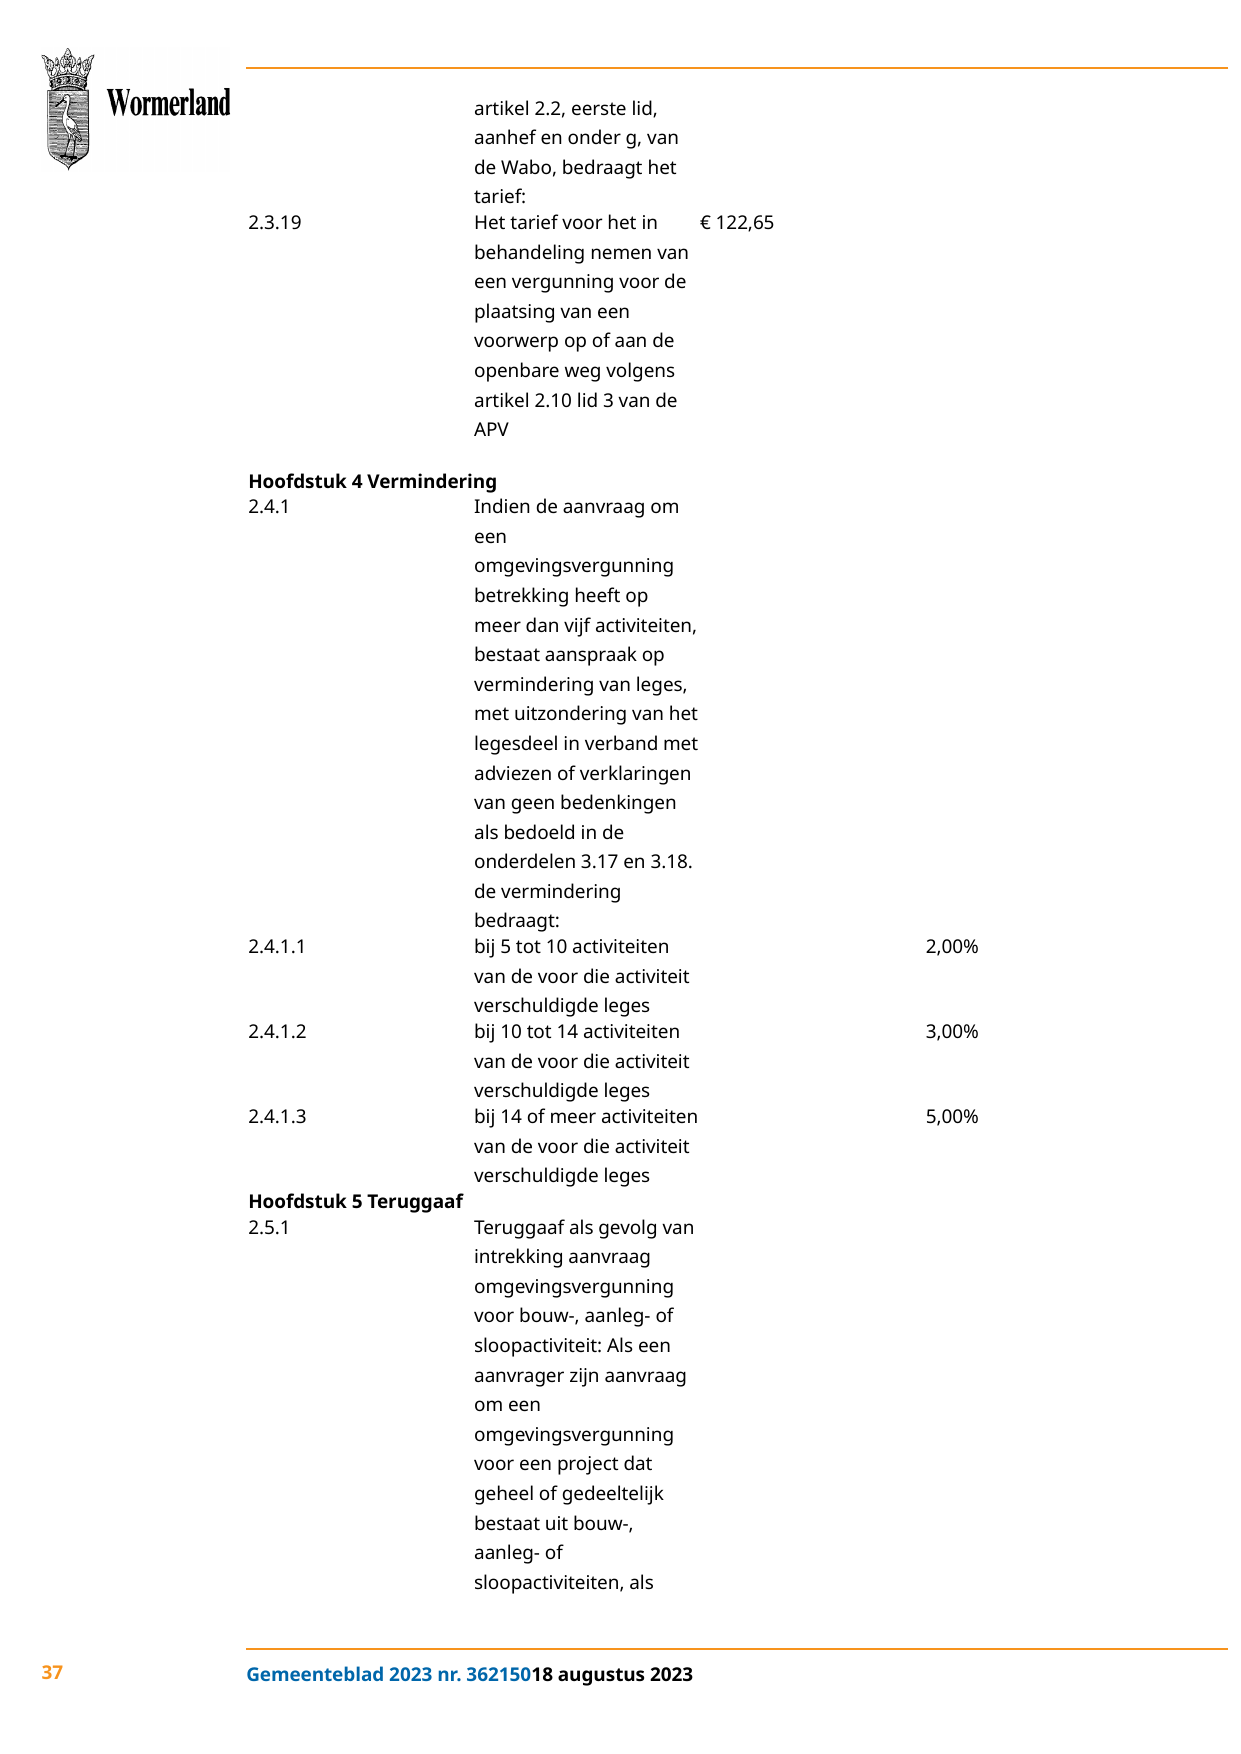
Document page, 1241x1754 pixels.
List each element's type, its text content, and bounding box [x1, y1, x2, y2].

picture [41, 47, 231, 172]
table_cell [474, 442, 700, 468]
table_cell 2.5.1 [248, 1214, 474, 1594]
table_cell 2.4.1 [248, 494, 474, 933]
table_cell bij 5 tot 10 activiteiten van de voor die activiteit verschuldigde leges [474, 934, 700, 1018]
table_cell Hoofdstuk 4 Vermindering [248, 468, 1152, 493]
table_cell Indien de aanvraag om een omgevingsvergunning betrekking heeft op meer dan vijf activiteiten, bestaat aanspraak op vermindering van leges, met uitzondering van het legesdeel in verband met adviezen of verklaringen van geen bedenkingen als bedoeld in de onderdelen 3.17 en 3.18. de vermindering bedraagt: [474, 494, 700, 933]
table_cell Teruggaaf als gevolg van intrekking aanvraag omgevingsvergunning voor bouw-, aanleg- of sloopactiviteit: Als een aanvrager zijn aanvraag om een omgevingsvergunning voor een project dat geheel of gedeeltelijk bestaat uit bouw-, aanleg- of sloopactiviteiten, als [474, 1214, 700, 1594]
table_cell 2.4.1.2 [248, 1018, 474, 1103]
table_cell [700, 442, 926, 468]
table_cell € 122,65 [700, 209, 926, 442]
table_cell 5,00% [926, 1103, 1152, 1188]
table_cell bij 14 of meer activiteiten van de voor die activiteit verschuldigde leges [474, 1103, 700, 1188]
table_cell [248, 442, 474, 468]
table_cell 2.4.1.3 [248, 1103, 474, 1188]
table_cell [248, 95, 474, 209]
table_cell Het tarief voor het in behandeling nemen van een vergunning voor de plaatsing van een voorwerp op of aan de openbare weg volgens artikel 2.10 lid 3 van de APV [474, 209, 700, 442]
table_cell 3,00% [926, 1018, 1152, 1103]
table_cell [700, 494, 926, 933]
table_cell 2.3.19 [248, 209, 474, 442]
table_cell bij 10 tot 14 activiteiten van de voor die activiteit verschuldigde leges [474, 1018, 700, 1103]
table_cell [926, 1214, 1152, 1594]
table_cell artikel 2.2, eerste lid, aanhef en onder g, van de Wabo, bedraagt het tarief: [474, 95, 700, 209]
table_cell Hoofdstuk 5 Teruggaaf [248, 1188, 1152, 1214]
table_cell 2.4.1.1 [248, 934, 474, 1018]
table_cell [700, 95, 926, 209]
table_cell [926, 494, 1152, 933]
table_cell 2,00% [926, 934, 1152, 1018]
table_cell [700, 1018, 926, 1103]
table_cell [700, 934, 926, 1018]
table_cell [700, 1214, 926, 1594]
table_cell [926, 442, 1152, 468]
table_cell [926, 209, 1152, 442]
table_cell [926, 95, 1152, 209]
table_cell [700, 1103, 926, 1188]
